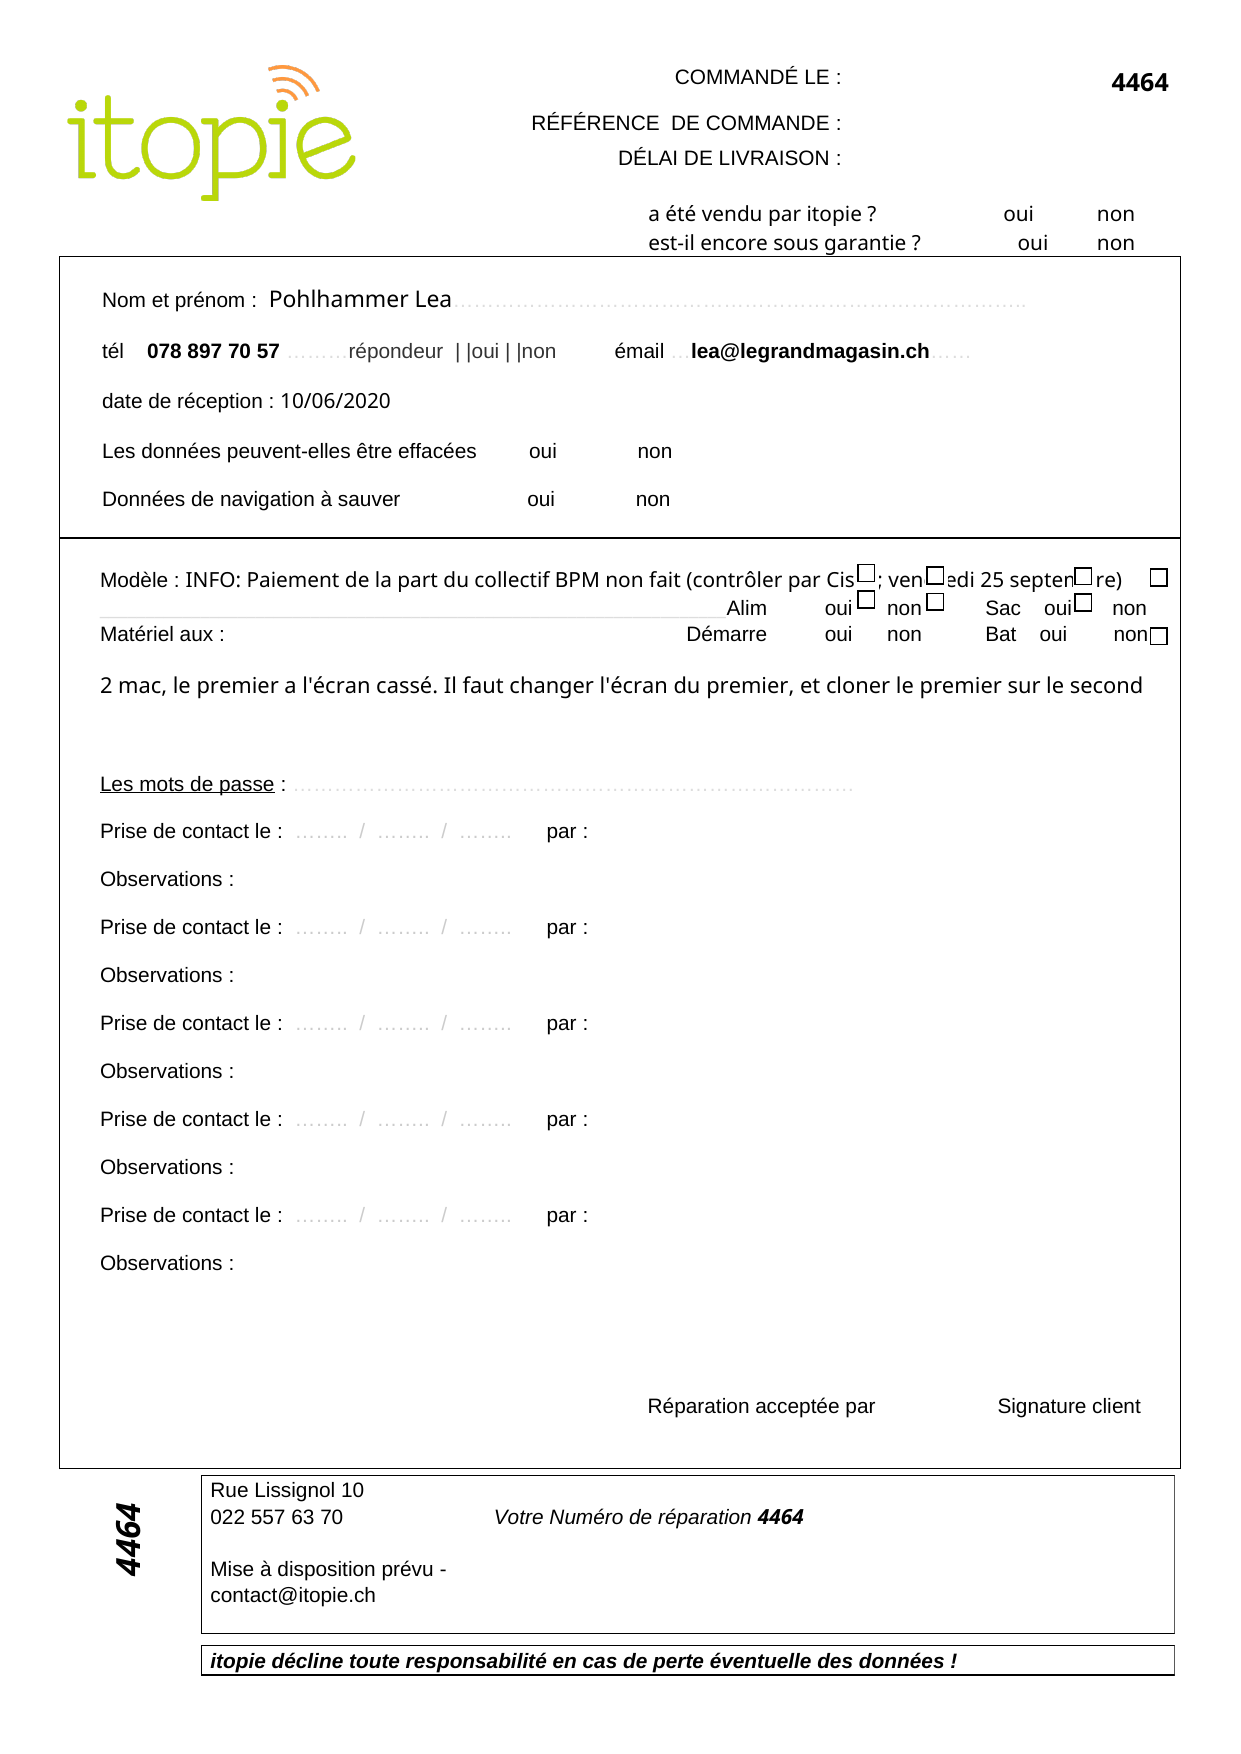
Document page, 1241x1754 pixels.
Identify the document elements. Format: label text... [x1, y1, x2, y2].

text Observations : [60, 960, 1180, 987]
text Prise de contact le : …….. / …….. / …….. par : [60, 912, 1180, 939]
text Prise de contact le : …….. / …….. / …….. par : [60, 1104, 1180, 1131]
text est-il encore sous garantie ? oui non [59, 228, 1181, 256]
table_header 4464 [847, 59, 1180, 104]
text Données de navigation à sauver oui non [60, 484, 1180, 511]
text Prise de contact le : …….. / …….. / …….. par : [60, 816, 1180, 843]
text date de réception : 10/06/2020 [60, 383, 1180, 415]
text a été vendu par itopie ? oui non [59, 199, 1181, 228]
table_cell [847, 105, 1180, 140]
text Les mots de passe : ……………………………………………………………………… [60, 768, 1180, 795]
table_header 4464 [59, 1469, 195, 1681]
text tél 078 897 70 57 ………répondeur | |oui | |non émail …lea@legrandmagasin.ch…… [60, 335, 1180, 362]
text Les données peuvent-elles être effacées oui non [60, 436, 1180, 463]
text Observations : [60, 864, 1180, 891]
text Nom et prénom : Pohlhammer Lea……………………………………………………………………….. [60, 280, 1180, 314]
text 2 mac, le premier a l'écran cassé. Il faut changer l'écran du premier, et cloner le premier sur le second [60, 667, 1180, 699]
text Matériel aux : Démarre oui non Bat oui non [60, 619, 1180, 646]
table_cell [847, 140, 1180, 175]
picture [67, 65, 356, 201]
text Observations : [60, 1247, 1180, 1274]
table_cell DÉLAI DE LIVRAISON : [490, 140, 847, 175]
text Réparation acceptée par Signature client [60, 1391, 1180, 1418]
table_cell RÉFÉRENCE DE COMMANDE : [490, 105, 847, 140]
text Prise de contact le : …….. / …….. / …….. par : [60, 1008, 1180, 1035]
table_cell itopie décline toute responsabilité en cas de perte éventuelle des données ! [195, 1640, 1180, 1681]
table_header COMMANDÉ LE : [490, 59, 847, 104]
text Prise de contact le : …….. / …….. / …….. par : [60, 1199, 1180, 1227]
text Observations : [60, 1056, 1180, 1083]
text Modèle : INFO: Paiement de la part du collectif BPM non fait (contrôler par Cisco; vendredi 25 septembre) Alim oui non Sac oui non [60, 562, 1180, 619]
text Observations : [60, 1152, 1180, 1179]
table_header Rue Lissignol 10 022 557 63 70 Votre Numéro de réparation 4464 Mise à disposition prévu - contact@itopie.ch [195, 1469, 1180, 1640]
